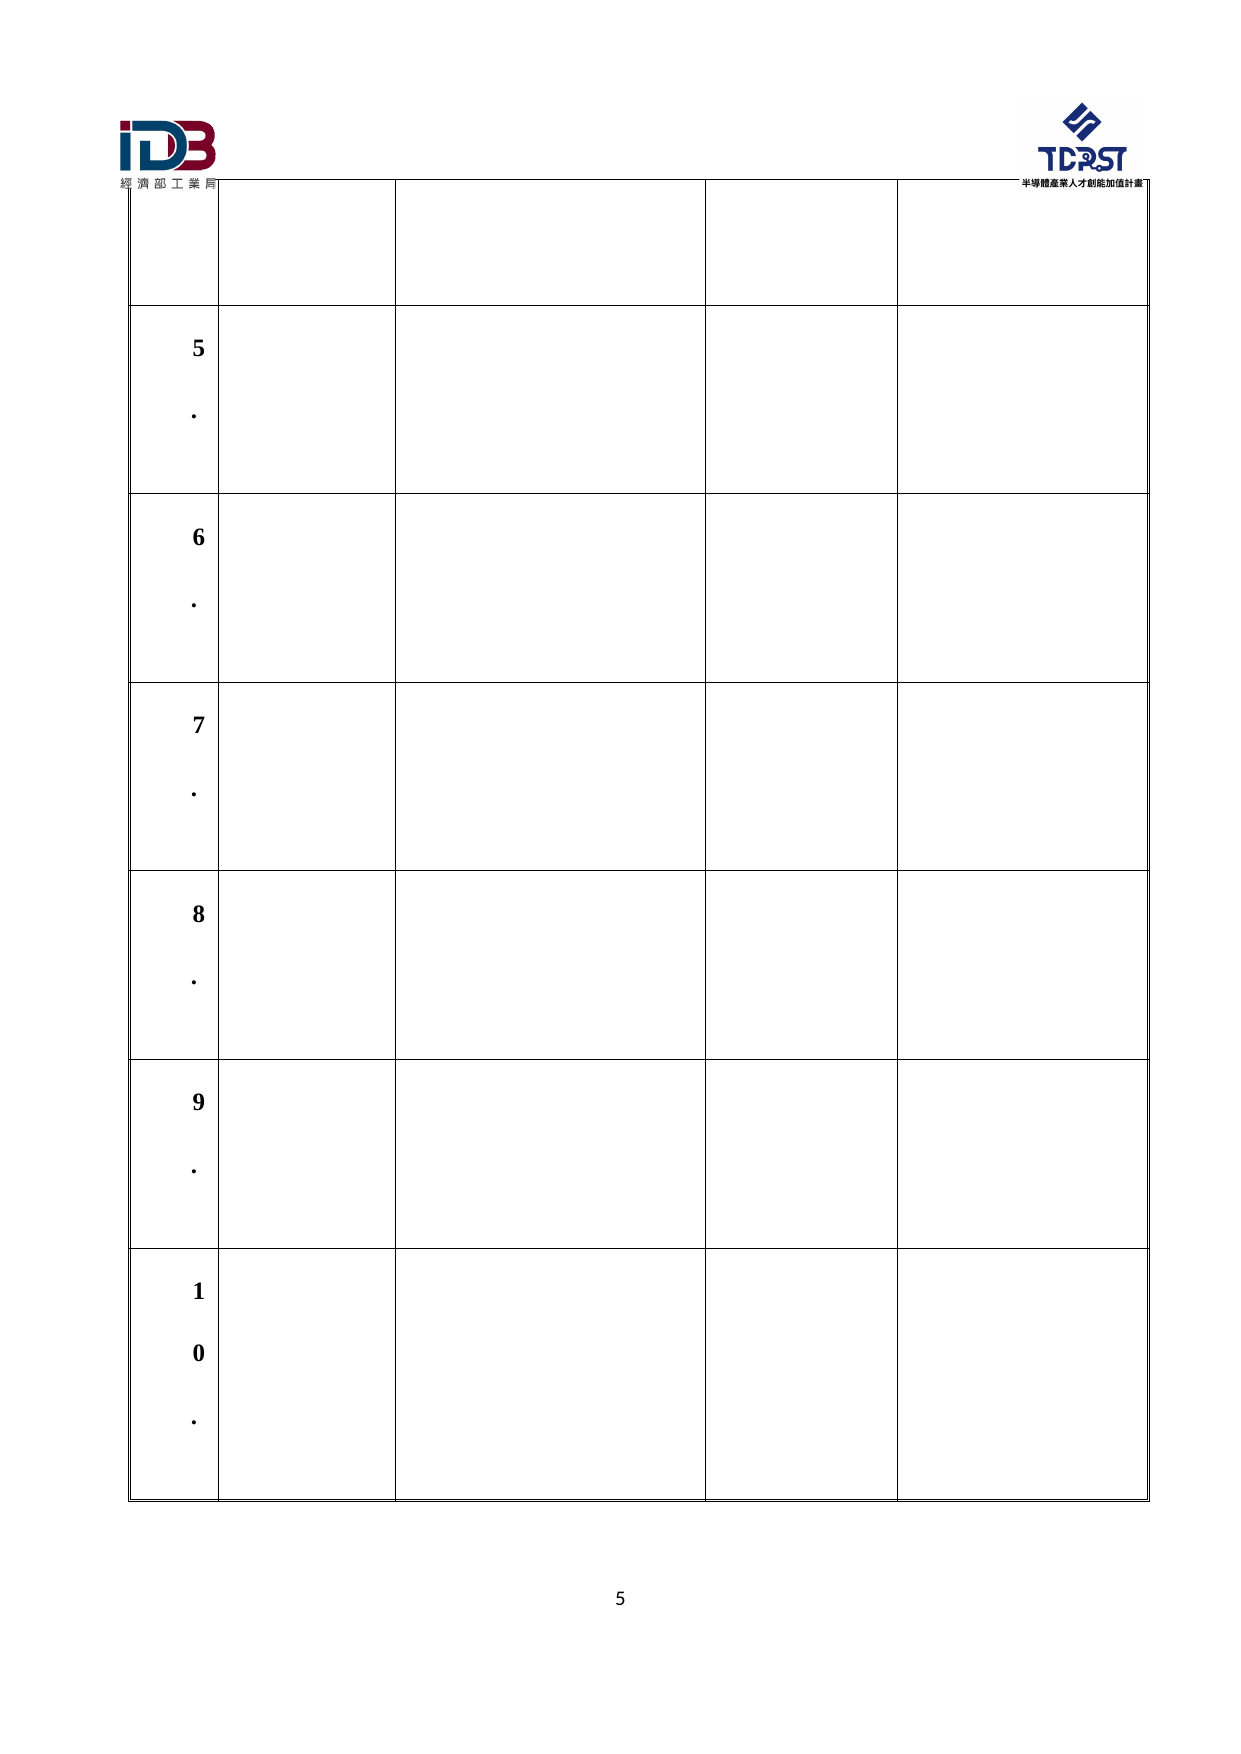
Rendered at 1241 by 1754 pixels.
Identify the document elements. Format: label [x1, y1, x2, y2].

table_cell [898, 683, 1147, 870]
table_cell [396, 1060, 705, 1247]
table_cell [706, 683, 897, 870]
table_cell [898, 871, 1147, 1059]
table_cell [219, 683, 395, 870]
table_cell [219, 871, 395, 1059]
table_cell [131, 494, 218, 682]
table_cell [219, 180, 395, 305]
table_cell [396, 494, 705, 682]
table_cell [706, 1249, 897, 1498]
table_cell [706, 871, 897, 1059]
table_cell [898, 180, 1147, 305]
table_cell [219, 494, 395, 682]
table_cell [706, 180, 897, 305]
table_cell [131, 306, 218, 493]
table_cell [396, 871, 705, 1059]
table_cell [706, 1060, 897, 1247]
table_cell [706, 494, 897, 682]
table_cell [131, 180, 218, 305]
table_cell [898, 306, 1147, 493]
table_cell [396, 180, 705, 305]
table_cell [219, 1249, 395, 1498]
table_cell [396, 683, 705, 870]
table_cell [396, 306, 705, 493]
table_cell [898, 1249, 1147, 1498]
table_cell [396, 1249, 705, 1498]
table_cell [131, 1249, 218, 1498]
table_cell [898, 494, 1147, 682]
table_cell [131, 683, 218, 870]
table_cell [898, 1060, 1147, 1247]
table_cell [219, 1060, 395, 1247]
table_cell [219, 306, 395, 493]
table_cell [131, 1060, 218, 1247]
table_cell [706, 306, 897, 493]
table_cell [131, 871, 218, 1059]
